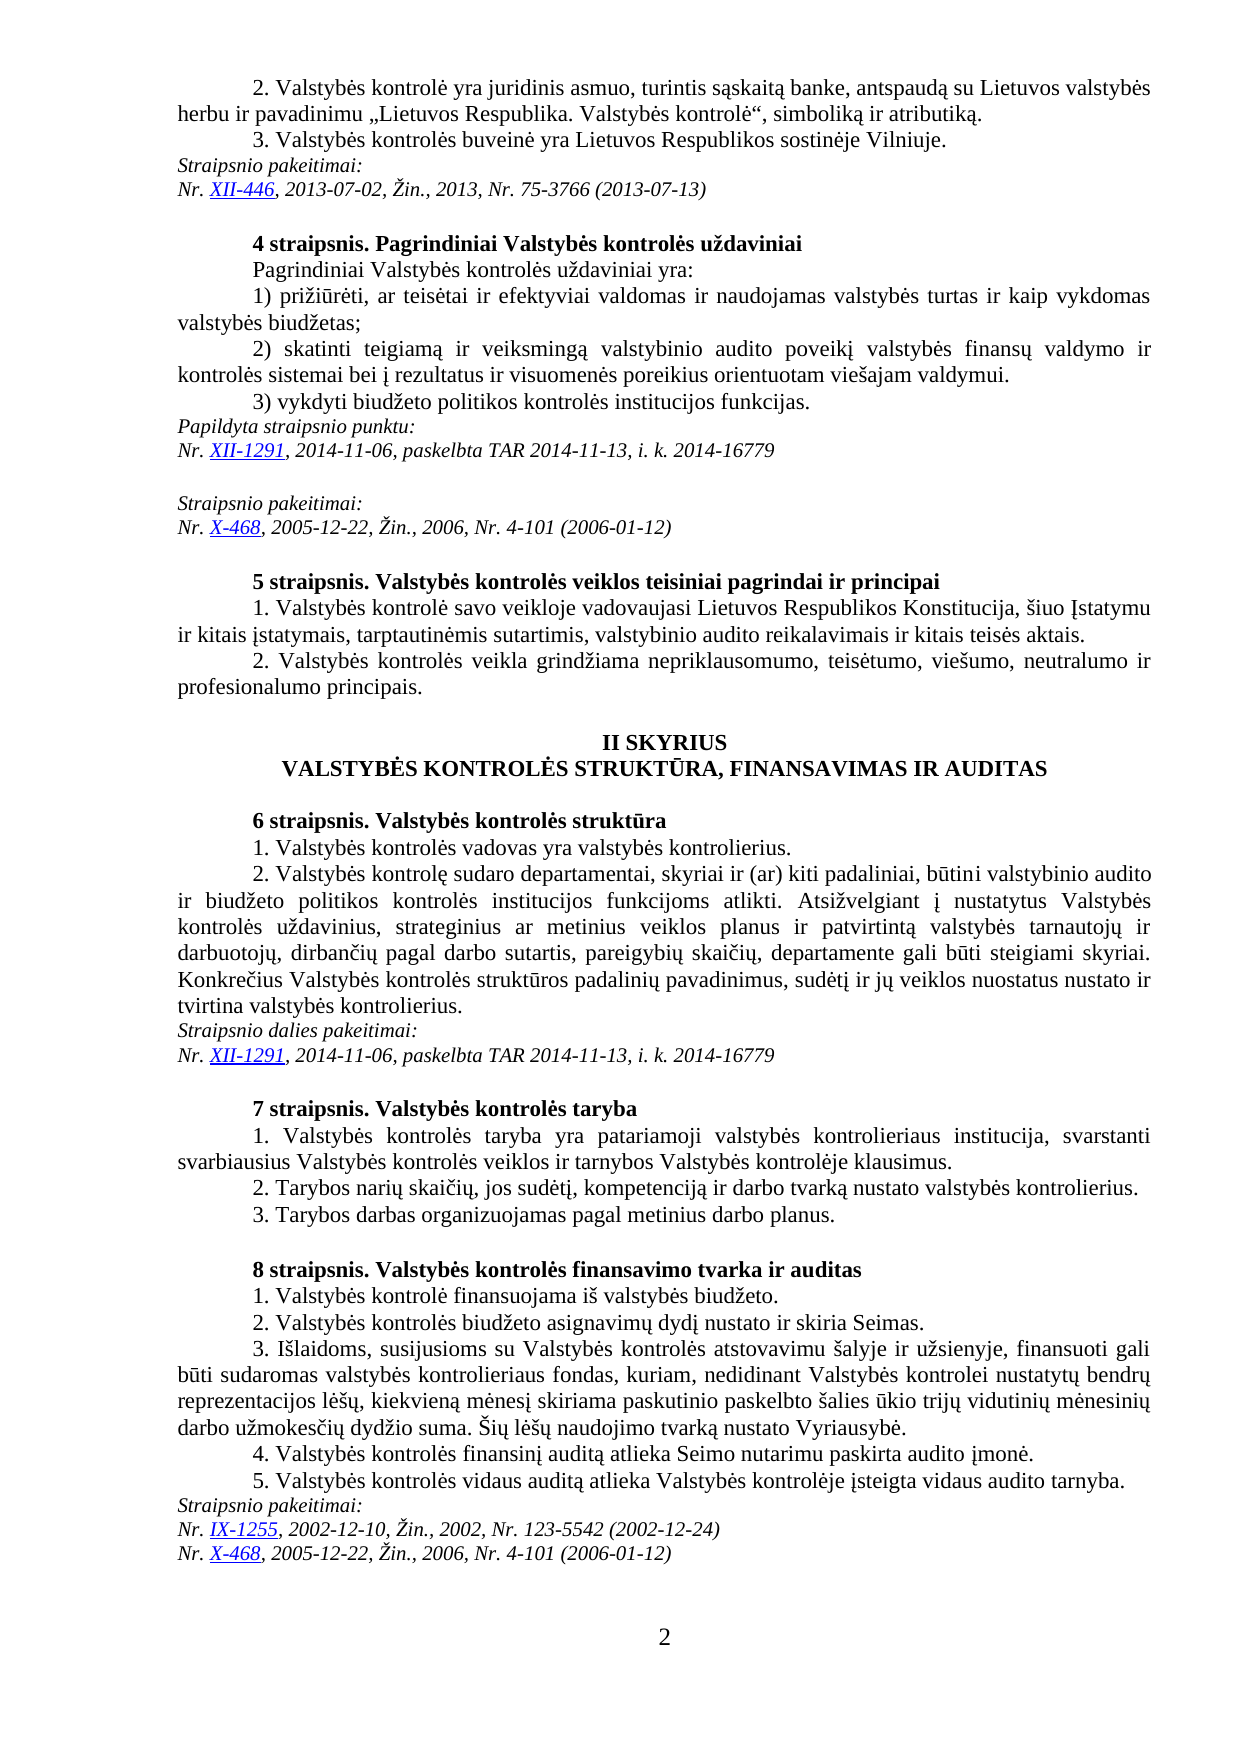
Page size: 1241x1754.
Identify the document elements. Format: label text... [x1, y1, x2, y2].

text II SKYRIUS [177, 728, 1152, 755]
text 2. Valstybės kontrolę sudaro departamentai, skyriai ir (ar) kiti padaliniai, būtini valstybinio audito ir biudžeto politikos kontrolės institucijos funkcijoms atlikti. Atsižvelgiant į nustatytus Valstybės kontrolės uždavinius, strateginius ar metinius veiklos planus ir patvirtintą valstybės tarnautojų ir darbuotojų, dirbančių pagal darbo sutartis, pareigybių skaičių, departamente gali būti steigiami skyriai. Konkrečius Valstybės kontrolės struktūros padalinių pavadinimus, sudėtį ir jų veiklos nuostatus nustato ir tvirtina valstybės kontrolierius. [177, 860, 1152, 1018]
text 4 straipsnis. Pagrindiniai Valstybės kontrolės uždaviniai [177, 230, 1152, 256]
text 5. Valstybės kontrolės vidaus auditą atlieka Valstybės kontrolėje įsteigta vidaus audito tarnyba. [177, 1467, 1152, 1493]
text 1. Valstybės kontrolė finansuojama iš valstybės biudžeto. [177, 1282, 1152, 1308]
text Nr. XII-1291, 2014-11-06, paskelbta TAR 2014-11-13, i. k. 2014-16779 [177, 1042, 1152, 1067]
text VALSTYBĖS KONTROLĖS STRUKTŪRA, FINANSAVIMAS IR AUDITAS [177, 755, 1152, 781]
text 1) prižiūrėti, ar teisėtai ir efektyviai valdomas ir naudojamas valstybės turtas ir kaip vykdomas valstybės biudžetas; [177, 282, 1152, 335]
text 2. Valstybės kontrolė yra juridinis asmuo, turintis sąskaitą banke, antspaudą su Lietuvos valstybės herbu ir pavadinimu „Lietuvos Respublika. Valstybės kontrolė“, simboliką ir atributiką. [177, 74, 1152, 127]
text Nr. XII-1291, 2014-11-06, paskelbta TAR 2014-11-13, i. k. 2014-16779 [177, 438, 1152, 462]
text 4. Valstybės kontrolės finansinį auditą atlieka Seimo nutarimu paskirta audito įmonė. [177, 1440, 1152, 1467]
text Nr. X-468, 2005-12-22, Žin., 2006, Nr. 4-101 (2006-01-12) [177, 515, 1152, 539]
text Straipsnio dalies pakeitimai: [177, 1018, 1152, 1042]
text 1. Valstybės kontrolės vadovas yra valstybės kontrolierius. [177, 834, 1152, 860]
text 7 straipsnis. Valstybės kontrolės taryba [177, 1095, 1152, 1122]
text 2. Valstybės kontrolės biudžeto asignavimų dydį nustato ir skiria Seimas. [177, 1308, 1152, 1335]
text Nr. IX-1255, 2002-12-10, Žin., 2002, Nr. 123-5542 (2002-12-24) [177, 1517, 1152, 1541]
text 3. Valstybės kontrolės buveinė yra Lietuvos Respublikos sostinėje Vilniuje. [177, 127, 1152, 153]
text 6 straipsnis. Valstybės kontrolės struktūra [177, 808, 1152, 834]
text 3) vykdyti biudžeto politikos kontrolės institucijos funkcijas. [177, 388, 1152, 414]
text Straipsnio pakeitimai: [177, 153, 1152, 177]
text 2. Valstybės kontrolės veikla grindžiama nepriklausomumo, teisėtumo, viešumo, neutralumo ir profesionalumo principais. [177, 647, 1152, 700]
text 2. Tarybos narių skaičių, jos sudėtį, kompetenciją ir darbo tvarką nustato valstybės kontrolierius. [177, 1174, 1152, 1201]
text Nr. XII-446, 2013-07-02, Žin., 2013, Nr. 75-3766 (2013-07-13) [177, 177, 1152, 201]
text 2) skatinti teigiamą ir veiksmingą valstybinio audito poveikį valstybės finansų valdymo ir kontrolės sistemai bei į rezultatus ir visuomenės poreikius orientuotam viešajam valdymui. [177, 335, 1152, 388]
text 1. Valstybės kontrolė savo veikloje vadovaujasi Lietuvos Respublikos Konstitucija, šiuo Įstatymu ir kitais įstatymais, tarptautinėmis sutartimis, valstybinio audito reikalavimais ir kitais teisės aktais. [177, 594, 1152, 647]
text 8 straipsnis. Valstybės kontrolės finansavimo tvarka ir auditas [177, 1256, 1152, 1282]
text Straipsnio pakeitimai: [177, 1493, 1152, 1517]
text 1. Valstybės kontrolės taryba yra patariamoji valstybės kontrolieriaus institucija, svarstanti svarbiausius Valstybės kontrolės veiklos ir tarnybos Valstybės kontrolėje klausimus. [177, 1122, 1152, 1174]
text Papildyta straipsnio punktu: [177, 414, 1152, 438]
text 3. Išlaidoms, susijusioms su Valstybės kontrolės atstovavimu šalyje ir užsienyje, finansuoti gali būti sudaromas valstybės kontrolieriaus fondas, kuriam, nedidinant Valstybės kontrolei nustatytų bendrų reprezentacijos lėšų, kiekvieną mėnesį skiriama paskutinio paskelbto šalies ūkio trijų vidutinių mėnesinių darbo užmokesčių dydžio suma. Šių lėšų naudojimo tvarką nustato Vyriausybė. [177, 1335, 1152, 1440]
text Nr. X-468, 2005-12-22, Žin., 2006, Nr. 4-101 (2006-01-12) [177, 1541, 1152, 1565]
text 5 straipsnis. Valstybės kontrolės veiklos teisiniai pagrindai ir principai [177, 568, 1152, 594]
text Straipsnio pakeitimai: [177, 491, 1152, 515]
text 3. Tarybos darbas organizuojamas pagal metinius darbo planus. [177, 1201, 1152, 1227]
text Pagrindiniai Valstybės kontrolės uždaviniai yra: [177, 256, 1152, 282]
